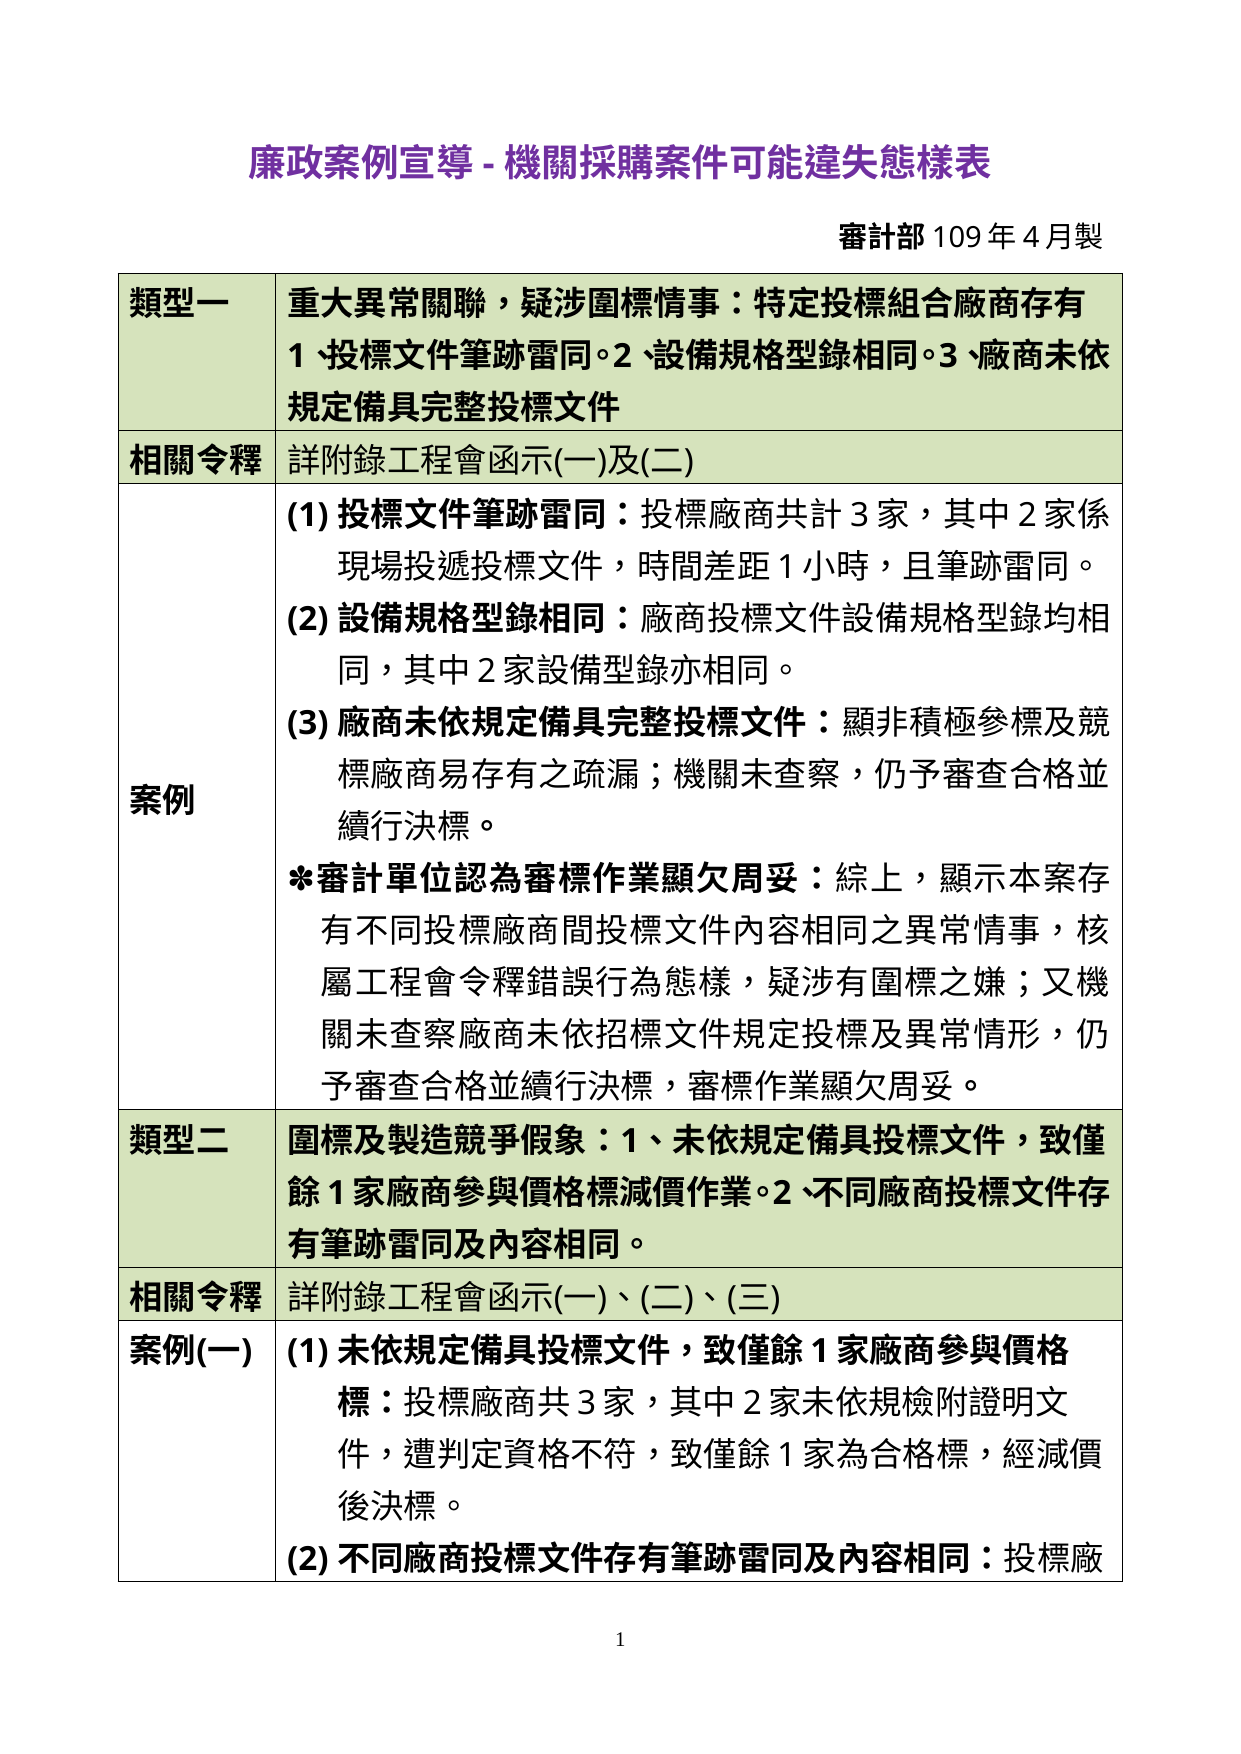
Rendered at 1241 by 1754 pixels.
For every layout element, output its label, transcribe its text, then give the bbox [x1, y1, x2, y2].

table_cell 案例 [119, 484, 275, 1109]
table_cell 相關令釋 [119, 1268, 275, 1320]
table_cell 未依規定備具投標文件，致僅餘1家廠商參與價格標：投標廠商共3家，其中2家未依規檢附證明文件，遭判定資格不符，致僅餘1家為合格標，經減價後決標。 不同廠商投標文件存有筆跡雷同及內容相同：投標廠 [276, 1321, 1122, 1581]
table_cell 類型二 [119, 1110, 275, 1267]
table_cell 相關令釋 [119, 431, 275, 483]
table_header 重大異常關聯，疑涉圍標情事：特定投標組合廠商存有1、投標文件筆跡雷同。2、設備規格型錄相同。3、廠商未依規定備具完整投標文件 [276, 274, 1122, 430]
table_cell 圍標及製造競爭假象：1、未依規定備具投標文件，致僅餘1家廠商參與價格標減價作業。2、不同廠商投標文件存有筆跡雷同及內容相同。 [276, 1110, 1122, 1267]
table_cell 詳附錄工程會函示(一)、(二)、(三) [276, 1268, 1122, 1320]
text 審計部109年4月製 [118, 198, 1122, 273]
table_cell 案例(一) [119, 1321, 275, 1581]
table_cell 詳附錄工程會函示(一)及(二) [276, 431, 1122, 483]
table_cell 投標文件筆跡雷同：投標廠商共計3家，其中2家係現場投遞投標文件，時間差距1小時，且筆跡雷同。 設備規格型錄相同：廠商投標文件設備規格型錄均相同，其中2家設備型錄亦相同。 廠商未依規定備具完整投標文件：顯非積極參標及競標廠商易存有之疏漏；機關未查察，仍予審查合格並續行決標。 ✽審計單位認為審標作業顯欠周妥：綜上，顯示本案存有不同投標廠商間投標文件內容相同之異常情事，核屬工程會令釋錯誤行為態樣，疑涉有圍標之嫌；又機關未查察廠商未依招標文件規定投標及異常情形，仍予審查合格並續行決標，審標作業顯欠周妥。 [276, 484, 1122, 1109]
table_header 類型一 [119, 274, 275, 430]
text 廉政案例宣導 - 機關採購案件可能違失態樣表 [118, 123, 1122, 198]
